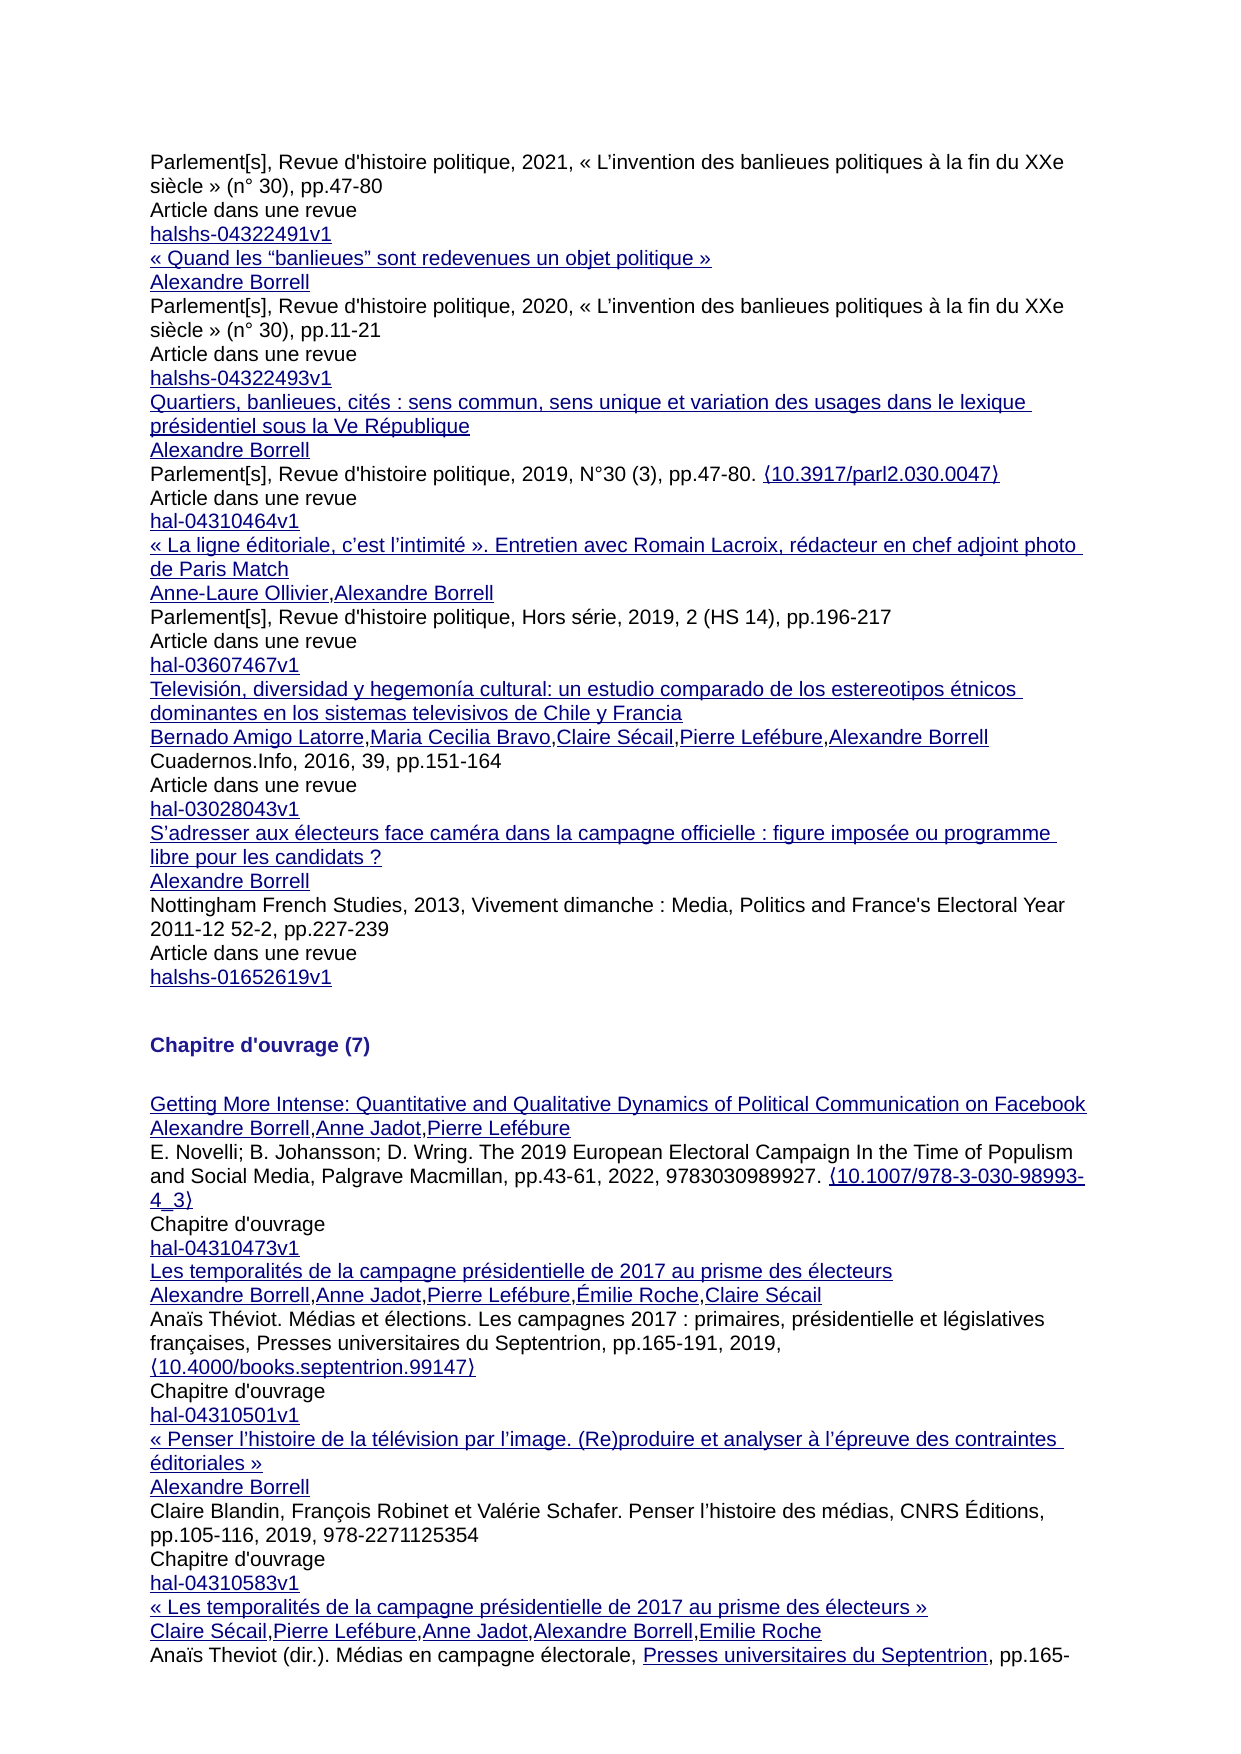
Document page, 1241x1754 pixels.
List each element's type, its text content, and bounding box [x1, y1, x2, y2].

table_cell Quartiers, banlieues, cités : sens commun, sens unique et variation des usages dans le lexique présidentiel sous la Ve République Alexandre Borrell Parlement[s], Revue d'histoire politique, 2019, N°30 (3), pp.47-80. ⟨10.3917/parl2.030.0047⟩ Article dans une revue hal-04310464v1 [150, 390, 1090, 533]
table_cell « Penser l’histoire de la télévision par l’image. (Re)produire et analyser à l’épreuve des contraintes éditoriales » Alexandre Borrell Claire Blandin, François Robinet et Valérie Schafer. Penser l’histoire des médias, CNRS Éditions, pp.105-116, 2019, 978-2271125354 Chapitre d'ouvrage hal-04310583v1 [150, 1427, 1090, 1595]
table_header Getting More Intense: Quantitative and Qualitative Dynamics of Political Communication on Facebook Alexandre Borrell,Anne Jadot,Pierre Lefébure E. Novelli; B. Johansson; D. Wring. The 2019 European Electoral Campaign In the Time of Populism and Social Media, Palgrave Macmillan, pp.43-61, 2022, 9783030989927. ⟨10.1007/978-3-030-98993-4_3⟩ Chapitre d'ouvrage hal-04310473v1 [150, 1092, 1090, 1259]
table_cell « Les temporalités de la campagne présidentielle de 2017 au prisme des électeurs » Claire Sécail,Pierre Lefébure,Anne Jadot,Alexandre Borrell,Emilie Roche Anaïs Theviot (dir.). Médias en campagne électorale, Presses universitaires du Septentrion, pp.165- [150, 1595, 1090, 1667]
subtitle Chapitre d'ouvrage (7) [150, 1033, 1090, 1057]
table_cell Les temporalités de la campagne présidentielle de 2017 au prisme des électeurs Alexandre Borrell,Anne Jadot,Pierre Lefébure,Émilie Roche,Claire Sécail Anaïs Théviot. Médias et élections. Les campagnes 2017 : primaires, présidentielle et législatives françaises, Presses universitaires du Septentrion, pp.165-191, 2019, ⟨10.4000/books.septentrion.99147⟩ Chapitre d'ouvrage hal-04310501v1 [150, 1259, 1090, 1427]
table_cell Parlement[s], Revue d'histoire politique, 2021, « L’invention des banlieues politiques à la fin du XXe siècle » (n° 30), pp.47-80 Article dans une revue halshs-04322491v1 [150, 150, 1090, 246]
table_cell « La ligne éditoriale, c’est l’intimité ». Entretien avec Romain Lacroix, rédacteur en chef adjoint photo de Paris Match Anne-Laure Ollivier,Alexandre Borrell Parlement[s], Revue d'histoire politique, Hors série, 2019, 2 (HS 14), pp.196-217 Article dans une revue hal-03607467v1 [150, 533, 1090, 677]
table_cell « Quand les “banlieues” sont redevenues un objet politique » Alexandre Borrell Parlement[s], Revue d'histoire politique, 2020, « L’invention des banlieues politiques à la fin du XXe siècle » (n° 30), pp.11-21 Article dans une revue halshs-04322493v1 [150, 246, 1090, 389]
table_cell S’adresser aux électeurs face caméra dans la campagne officielle : figure imposée ou programme libre pour les candidats ? Alexandre Borrell Nottingham French Studies, 2013, Vivement dimanche : Media, Politics and France's Electoral Year 2011-12 52-2, pp.227-239 Article dans une revue halshs-01652619v1 [150, 821, 1090, 988]
table_cell Televisión, diversidad y hegemonía cultural: un estudio comparado de los estereotipos étnicos dominantes en los sistemas televisivos de Chile y Francia Bernado Amigo Latorre,Maria Cecilia Bravo,Claire Sécail,Pierre Lefébure,Alexandre Borrell Cuadernos.Info, 2016, 39, pp.151-164 Article dans une revue hal-03028043v1 [150, 677, 1090, 821]
